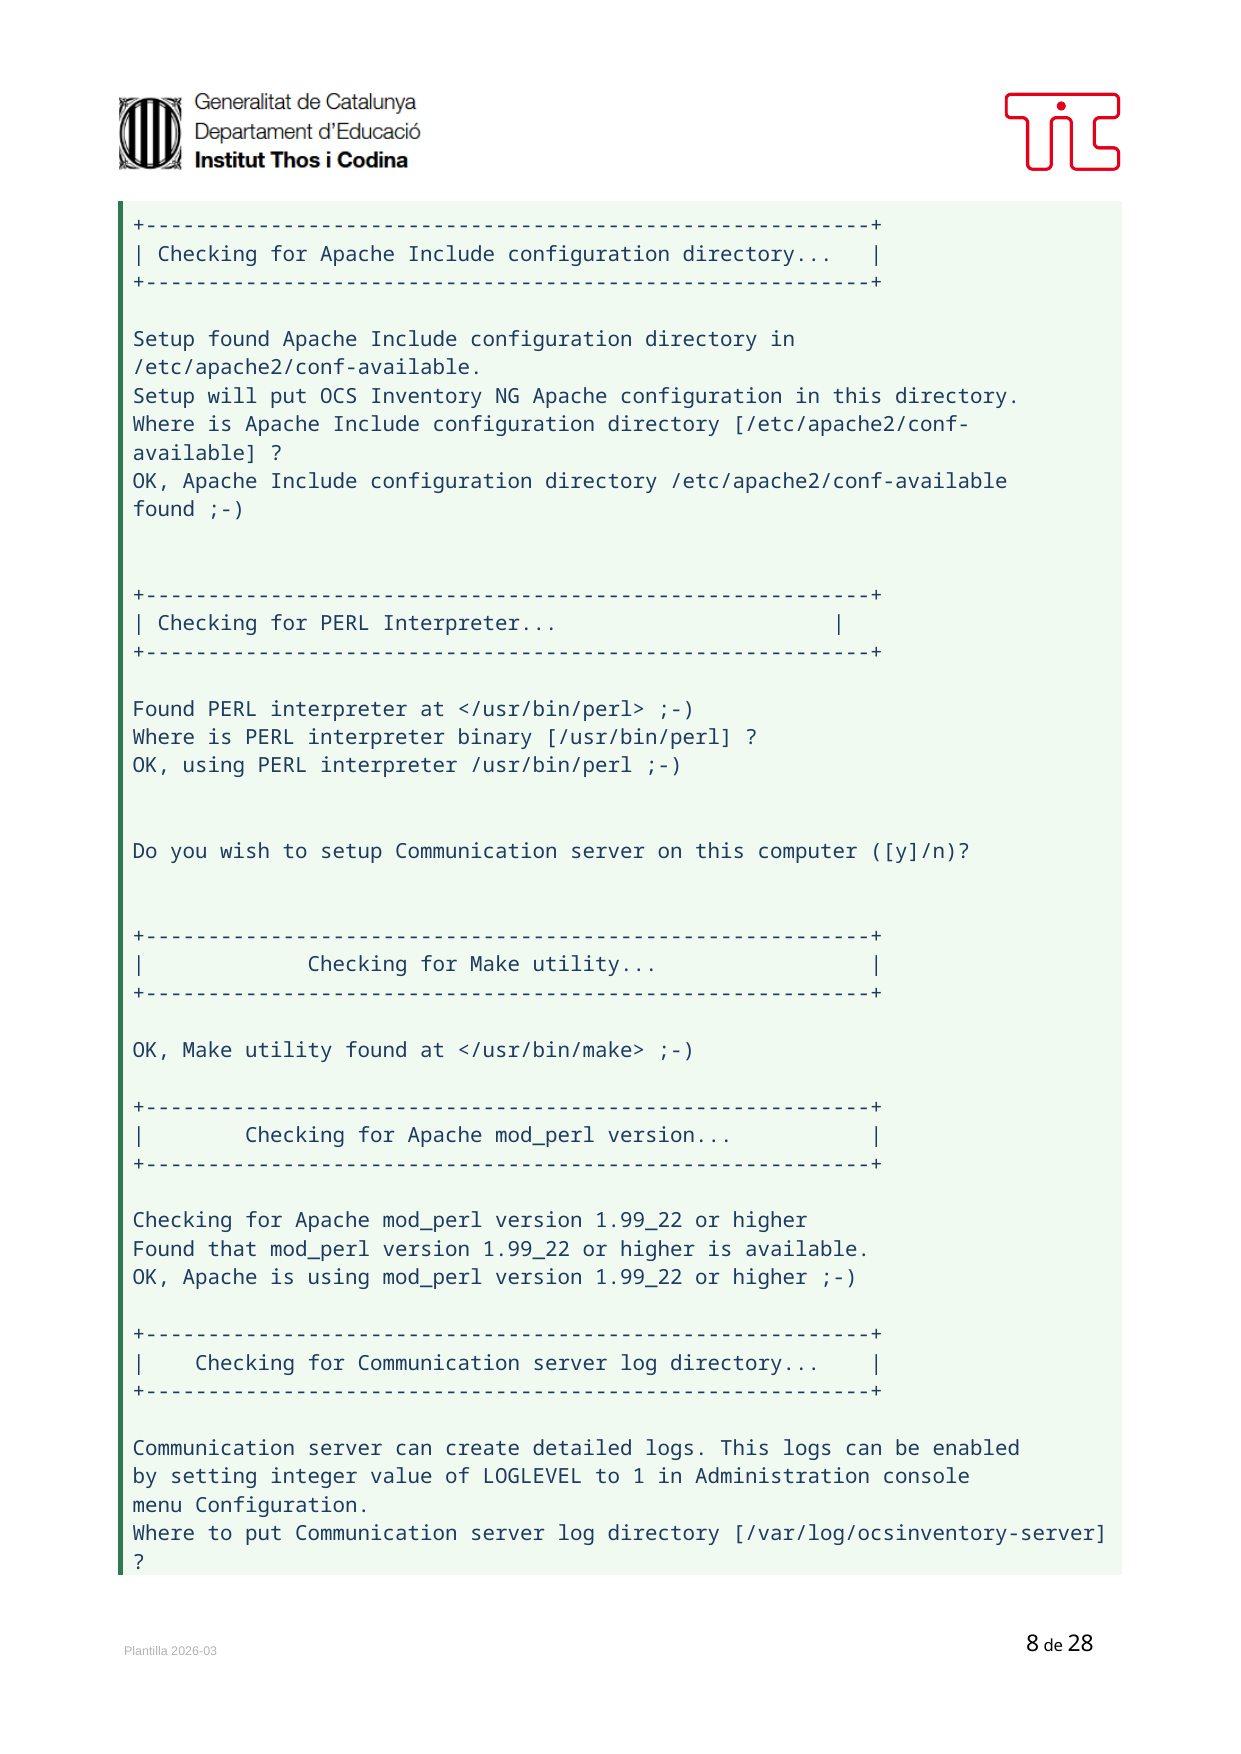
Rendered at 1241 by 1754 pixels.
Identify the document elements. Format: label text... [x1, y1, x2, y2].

text by setting integer value of LOGLEVEL to 1 in Administration console [123, 1461, 1122, 1490]
picture [118, 92, 422, 171]
text +----------------------------------------------------------+ [123, 921, 1122, 949]
text Where to put Communication server log directory [/var/log/ocsinventory-server] ? [123, 1518, 1122, 1575]
text +----------------------------------------------------------+ [123, 1092, 1122, 1120]
text menu Configuration. [123, 1490, 1122, 1518]
text +----------------------------------------------------------+ [123, 201, 1122, 239]
text | Checking for Make utility... | [123, 949, 1122, 978]
text | Checking for Apache mod_perl version... | [123, 1120, 1122, 1149]
text OK, using PERL interpreter /usr/bin/perl ;-) [123, 751, 1122, 779]
text +----------------------------------------------------------+ [123, 637, 1122, 665]
text Setup will put OCS Inventory NG Apache configuration in this directory. [123, 381, 1122, 409]
text | Checking for Communication server log directory... | [123, 1348, 1122, 1376]
picture [1004, 92, 1123, 171]
text Checking for Apache mod_perl version 1.99_22 or higher [123, 1206, 1122, 1234]
text Communication server can create detailed logs. This logs can be enabled [123, 1433, 1122, 1461]
text +----------------------------------------------------------+ [123, 1149, 1122, 1177]
text Found that mod_perl version 1.99_22 or higher is available. [123, 1234, 1122, 1262]
text +----------------------------------------------------------+ [123, 1319, 1122, 1348]
text +----------------------------------------------------------+ [123, 978, 1122, 1006]
text Setup found Apache Include configuration directory in [123, 324, 1122, 352]
text OK, Apache Include configuration directory /etc/apache2/conf-available found ;-) [123, 466, 1122, 523]
text | Checking for PERL Interpreter... | [123, 608, 1122, 637]
text OK, Make utility found at </usr/bin/make> ;-) [123, 1035, 1122, 1063]
text Found PERL interpreter at </usr/bin/perl> ;-) [123, 694, 1122, 722]
text +----------------------------------------------------------+ [123, 1376, 1122, 1404]
text /etc/apache2/conf-available. [123, 352, 1122, 381]
text Where is Apache Include configuration directory [/etc/apache2/conf-available] ? [123, 409, 1122, 466]
text Do you wish to setup Communication server on this computer ([y]/n)? [123, 836, 1122, 864]
text OK, Apache is using mod_perl version 1.99_22 or higher ;-) [123, 1262, 1122, 1291]
text Where is PERL interpreter binary [/usr/bin/perl] ? [123, 722, 1122, 751]
text | Checking for Apache Include configuration directory... | [123, 239, 1122, 267]
text +----------------------------------------------------------+ [123, 267, 1122, 296]
text +----------------------------------------------------------+ [123, 580, 1122, 608]
